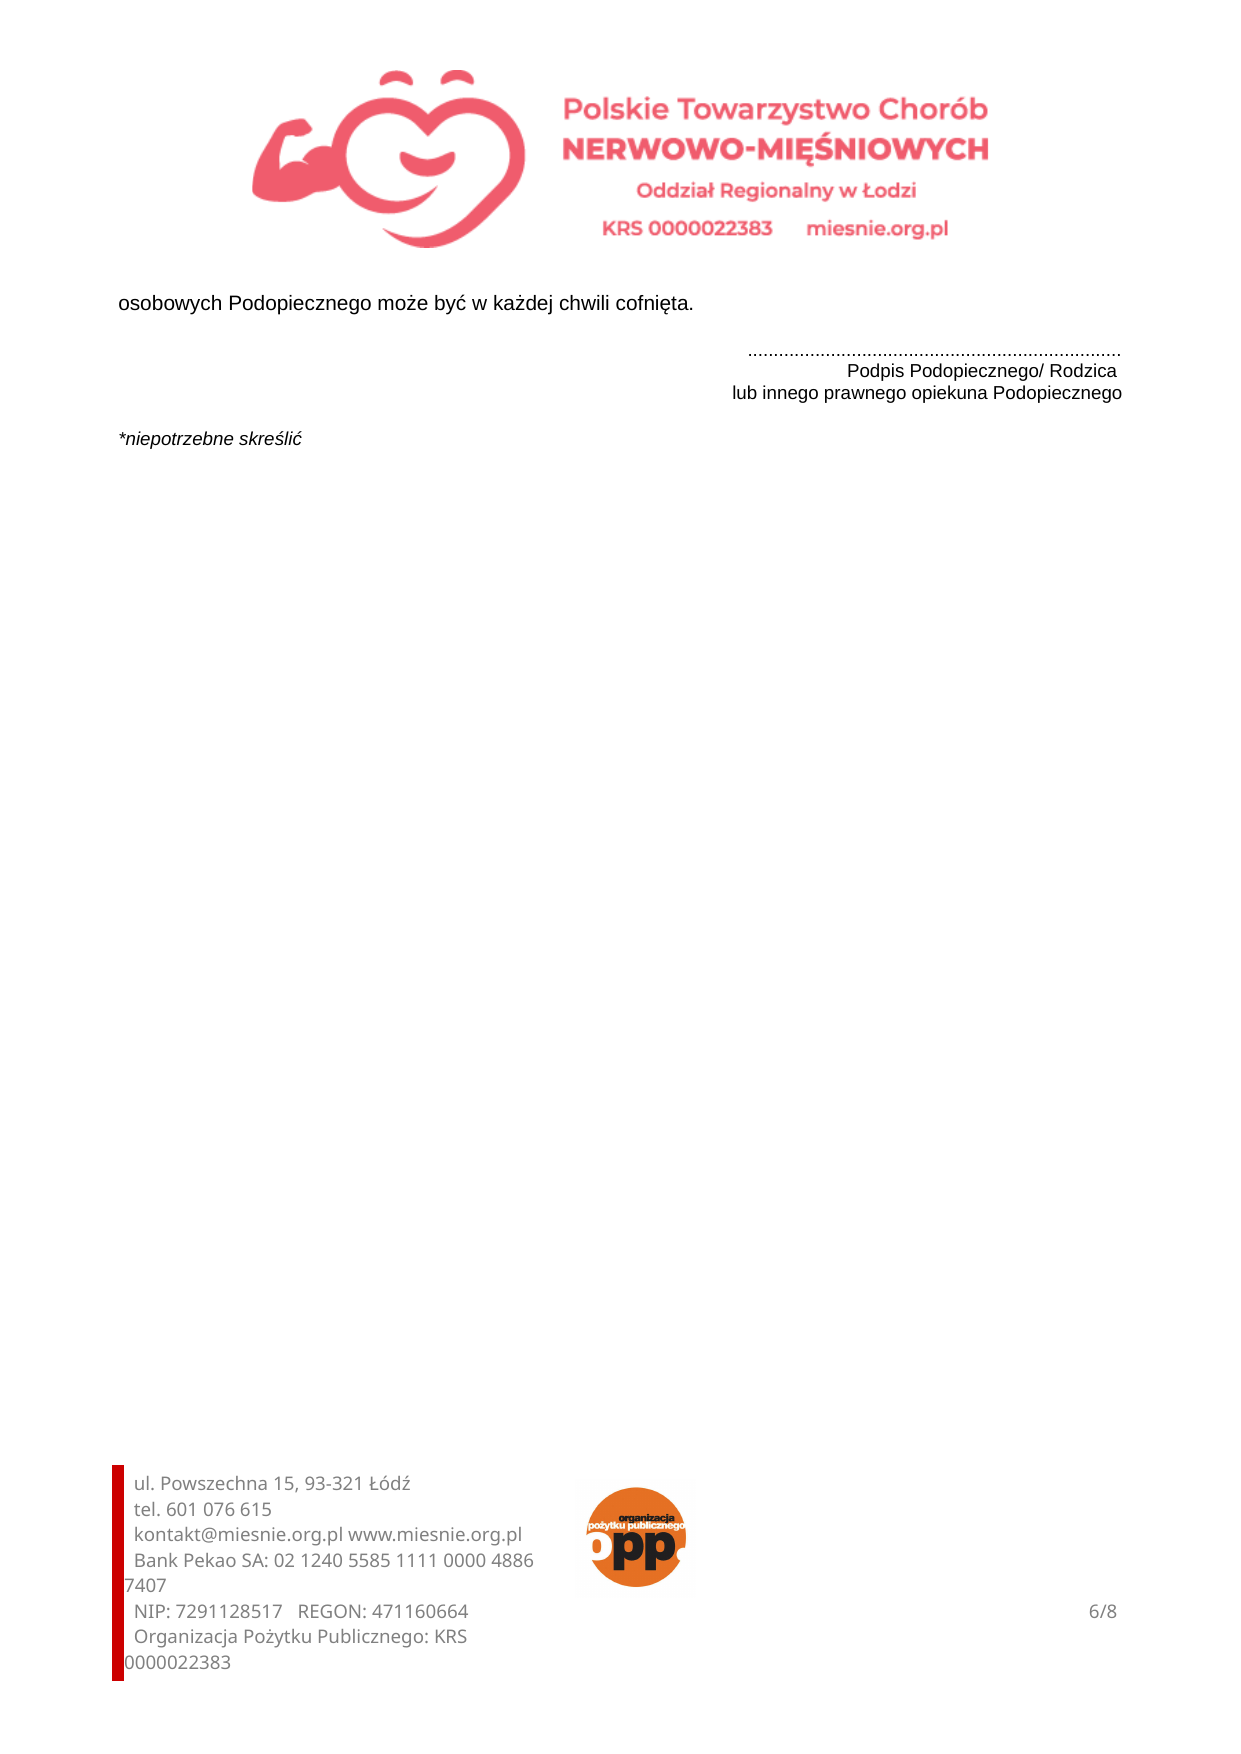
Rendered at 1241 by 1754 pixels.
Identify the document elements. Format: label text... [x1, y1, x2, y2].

text *niepotrzebne skreślić [118, 428, 1122, 450]
text ........................................................................ [118, 338, 1122, 360]
text Podpis Podopiecznego/ Rodzica lub innego prawnego opiekuna Podopiecznego [118, 360, 1122, 403]
text osobowych Podopiecznego może być w każdej chwili cofnięta. [118, 291, 1122, 314]
